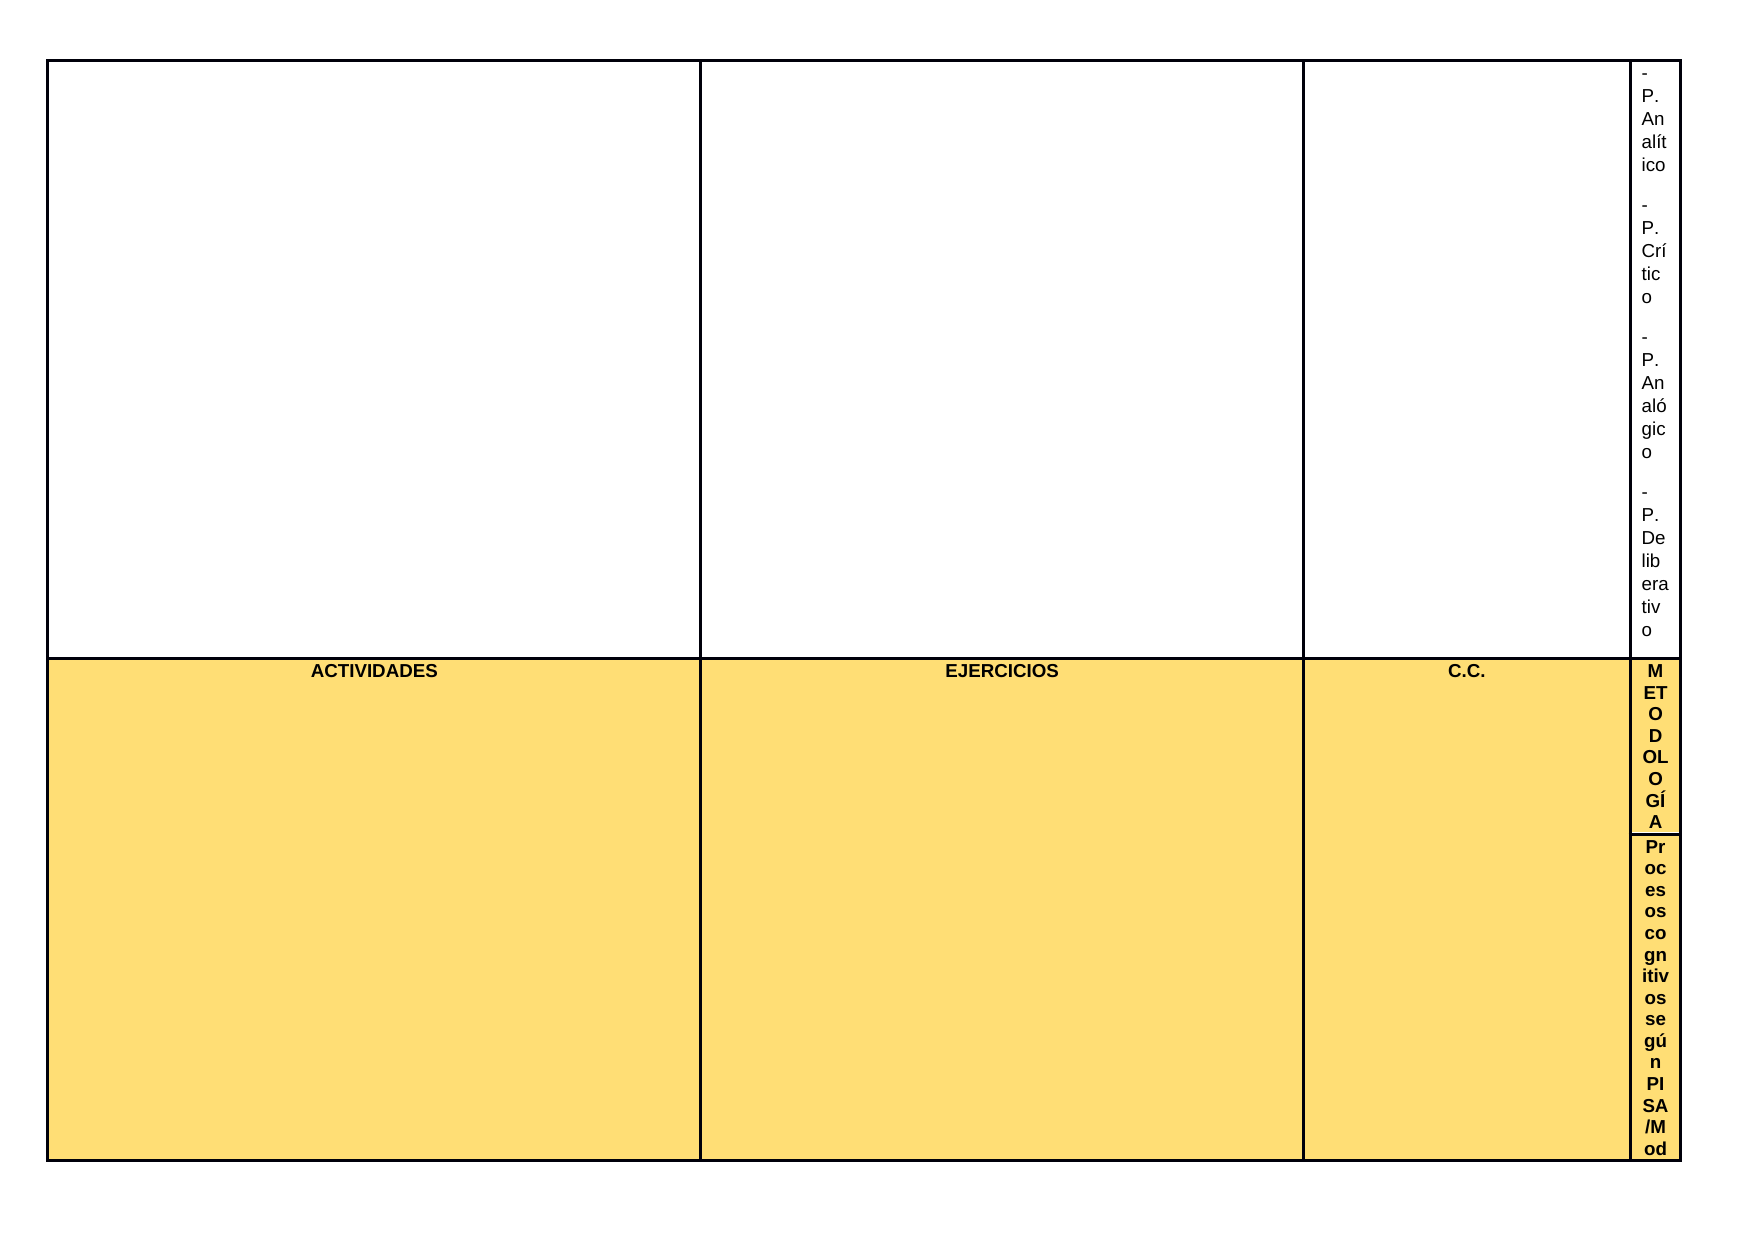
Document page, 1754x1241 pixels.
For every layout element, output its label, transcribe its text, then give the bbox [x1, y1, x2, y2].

table_cell Procesos cognitivos según PISA/Mod [1632, 836, 1679, 1159]
table_cell EJERCICIOS [702, 660, 1302, 1159]
table_cell - P. Analítico - P. Crítico - P. Analógico - P. Deliberativo [1632, 62, 1679, 657]
table_cell [1305, 62, 1629, 657]
table_cell C.C. [1305, 660, 1629, 1159]
table_cell [49, 62, 699, 657]
table_cell METODOLOGÍA [1632, 660, 1679, 832]
table_cell ACTIVIDADES [49, 660, 699, 1159]
table_cell [702, 62, 1302, 657]
